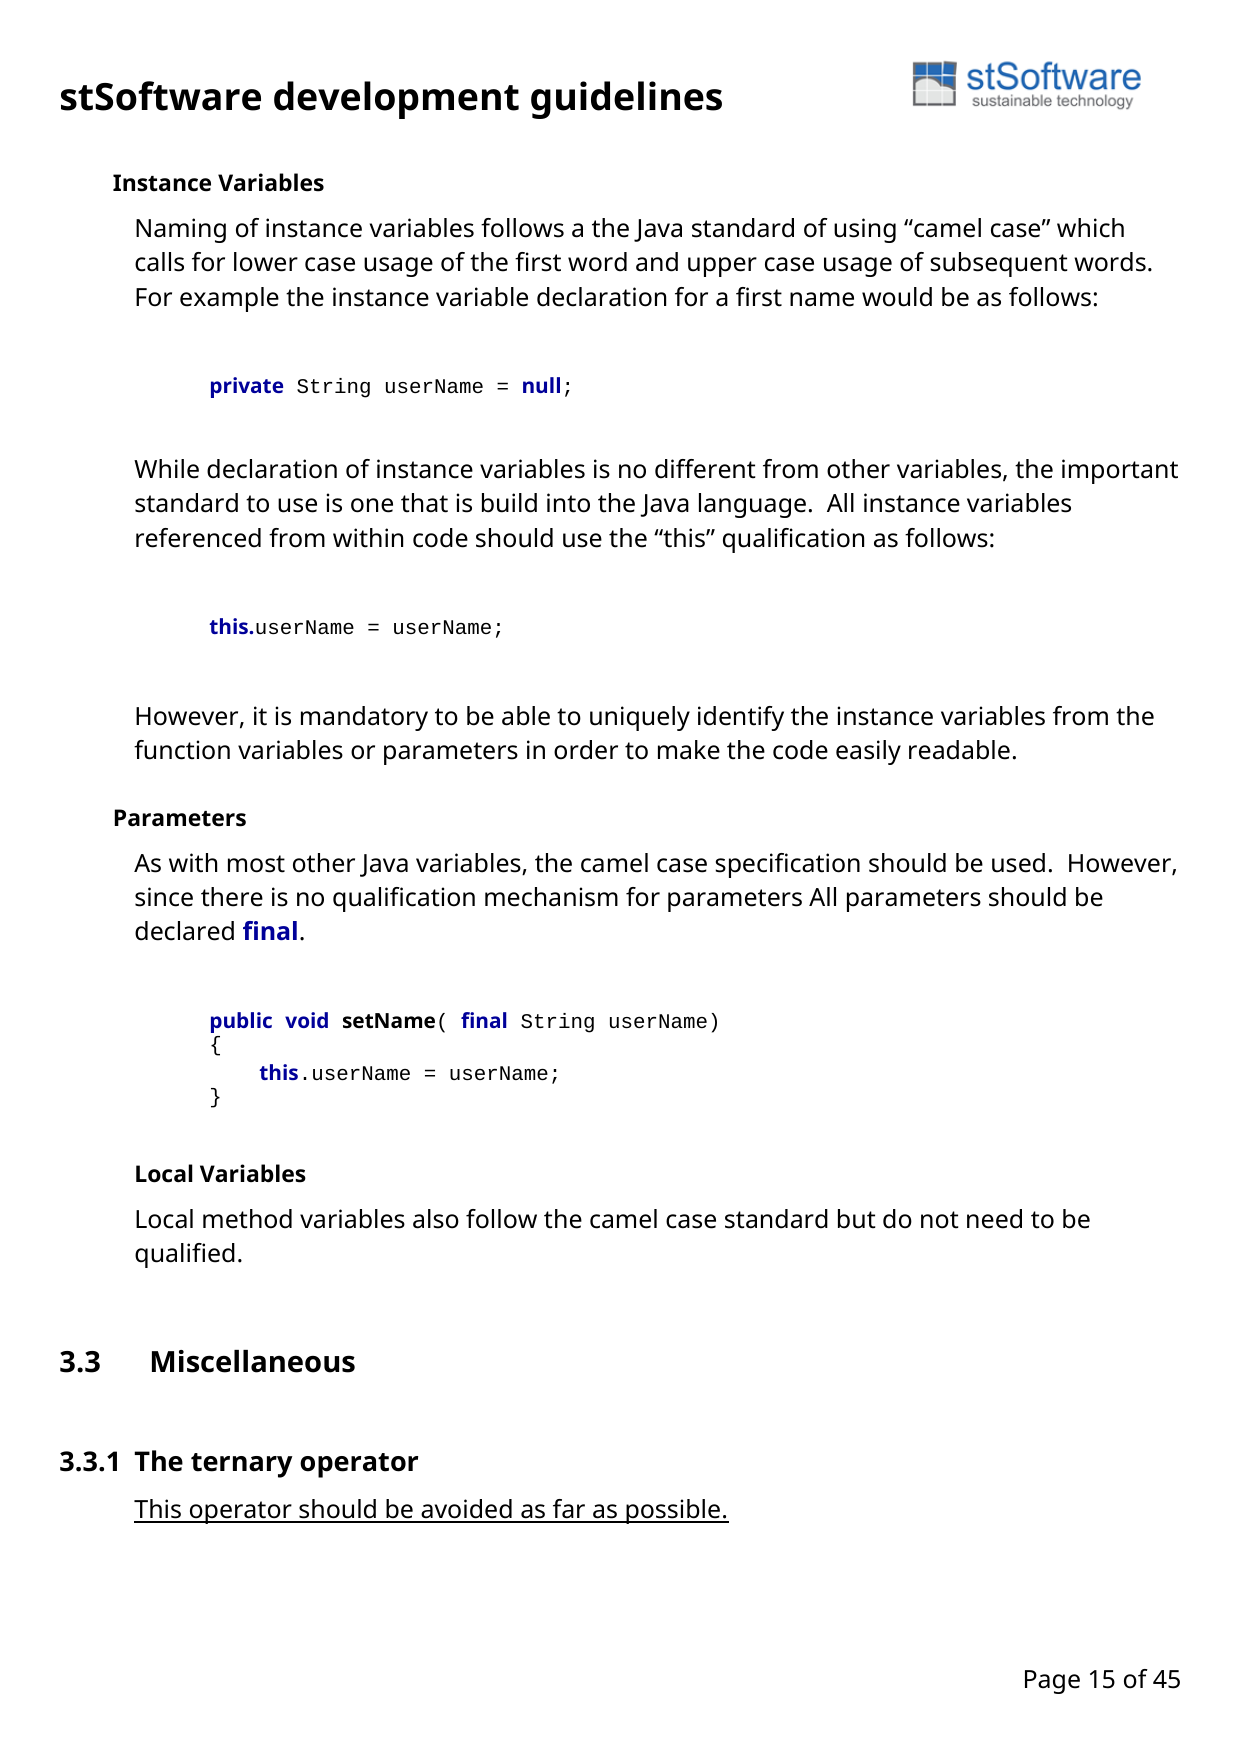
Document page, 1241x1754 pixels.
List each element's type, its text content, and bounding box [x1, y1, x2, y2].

text public void setName( final String userName) [209, 1006, 1181, 1034]
picture [911, 55, 1145, 121]
text Local method variables also follow the camel case standard but do not need to be qualified. [134, 1202, 1181, 1270]
subtitle Instance Variables [59, 167, 1181, 198]
text this.userName = userName; [209, 1058, 1181, 1087]
subtitle Parameters [59, 802, 1181, 833]
text } [209, 1087, 1181, 1110]
text While declaration of instance variables is no different from other variables, the important standard to use is one that is build into the Java language. All instance variables referenced from within code should use the “this” qualification as follows: [134, 452, 1181, 554]
text private String userName = null; [209, 371, 1181, 399]
subtitle The ternary operator [59, 1443, 1181, 1479]
text { [209, 1034, 1181, 1058]
text As with most other Java variables, the camel case specification should be used. However, since there is no qualification mechanism for parameters All parameters should be declared final. [134, 846, 1181, 948]
subtitle Local Variables [59, 1158, 1181, 1189]
text Naming of instance variables follows a the Java standard of using “camel case” which calls for lower case usage of the first word and upper case usage of subsequent words. For example the instance variable declaration for a first name would be as follows: [134, 211, 1181, 313]
text this.userName = userName; [209, 612, 1181, 641]
subtitle Miscellaneous [59, 1341, 1181, 1381]
text This operator should be avoided as far as possible. [134, 1492, 1181, 1526]
text However, it is mandatory to be able to uniquely identify the instance variables from the function variables or parameters in order to make the code easily readable. [134, 698, 1181, 767]
